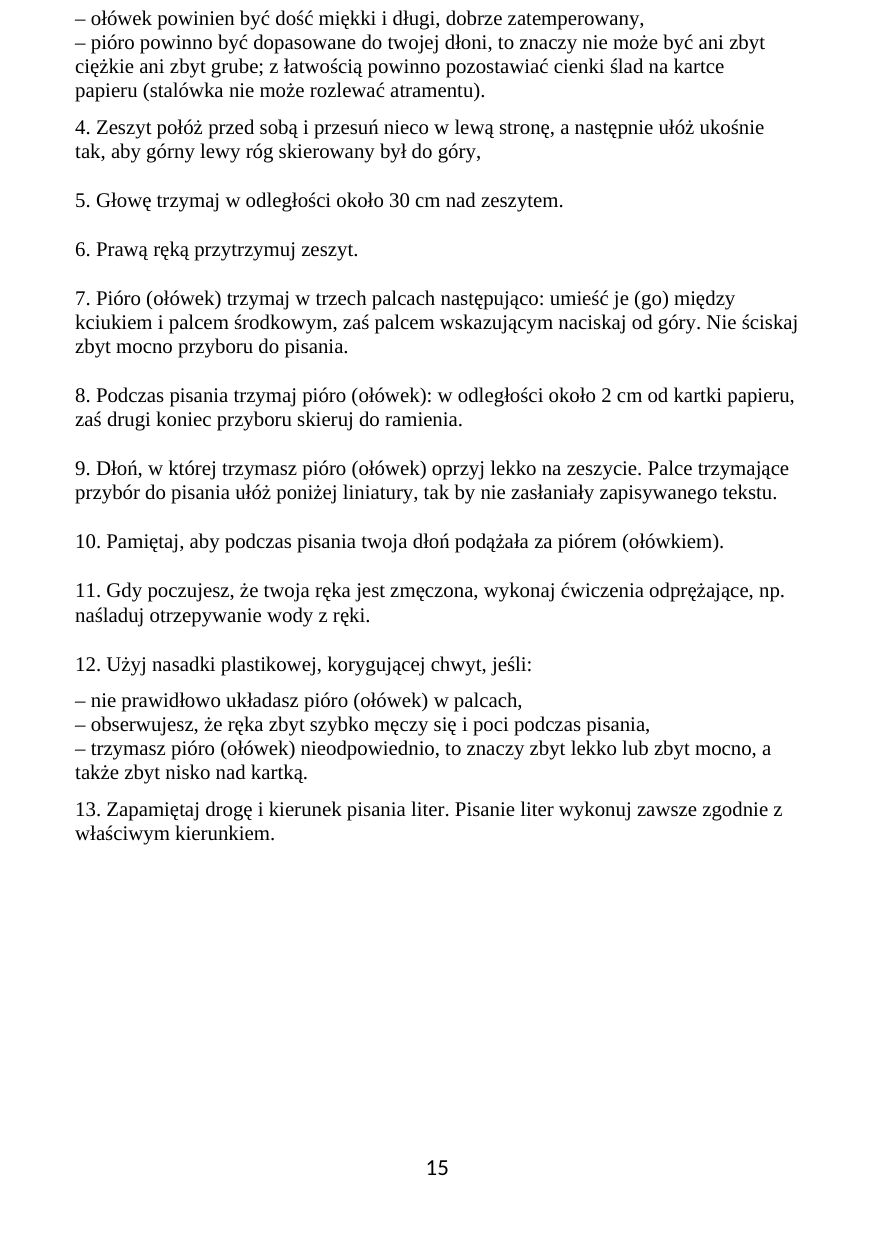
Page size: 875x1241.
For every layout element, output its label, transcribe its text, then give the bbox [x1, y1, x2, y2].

text – ołówek powinien być dość miękki i długi, dobrze zatemperowany, [75, 6, 799, 30]
text 7. Pióro (ołówek) trzymaj w trzech palcach następująco: umieść je (go) między kciukiem i palcem środkowym, zaś palcem wskazującym naciskaj od góry. Nie ściskaj zbyt mocno przyboru do pisania. [75, 286, 799, 358]
text 10. Pamiętaj, aby podczas pisania twoja dłoń podążała za piórem (ołówkiem). [75, 529, 799, 553]
text 9. Dłoń, w której trzymasz pióro (ołówek) oprzyj lekko na zeszycie. Palce trzymające przybór do pisania ułóż poniżej liniatury, tak by nie zasłaniały zapisywanego tekstu. [75, 456, 799, 504]
text 13. Zapamiętaj drogę i kierunek pisania liter. Pisanie liter wykonuj zawsze zgodnie z właściwym kierunkiem. [75, 797, 799, 845]
text 11. Gdy poczujesz, że twoja ręka jest zmęczona, wykonaj ćwiczenia odprężające, np. naśladuj otrzepywanie wody z ręki. [75, 578, 799, 627]
text ciężkie ani zbyt grube; z łatwością powinno pozostawiać cienki ślad na kartce [75, 54, 799, 78]
text 4. Zeszyt połóż przed sobą i przesuń nieco w lewą stronę, a następnie ułóż ukośnie tak, aby górny lewy róg skierowany był do góry, [75, 115, 799, 163]
text – obserwujesz, że ręka zbyt szybko męczy się i poci podczas pisania, [75, 712, 799, 736]
text 12. Użyj nasadki plastikowej, korygującej chwyt, jeśli: [75, 652, 799, 676]
text – trzymasz pióro (ołówek) nieodpowiednio, to znaczy zbyt lekko lub zbyt mocno, a także zbyt nisko nad kartką. [75, 736, 799, 784]
text 8. Podczas pisania trzymaj pióro (ołówek): w odległości około 2 cm od kartki papieru, zaś drugi koniec przyboru skieruj do ramienia. [75, 383, 799, 431]
text – nie prawidłowo układasz pióro (ołówek) w palcach, [75, 688, 799, 712]
text – pióro powinno być dopasowane do twojej dłoni, to znaczy nie może być ani zbyt [75, 30, 799, 54]
text 5. Głowę trzymaj w odległości około 30 cm nad zeszytem. [75, 188, 799, 212]
text papieru (stalówka nie może rozlewać atramentu). [75, 78, 799, 102]
text 6. Prawą ręką przytrzymuj zeszyt. [75, 237, 799, 261]
